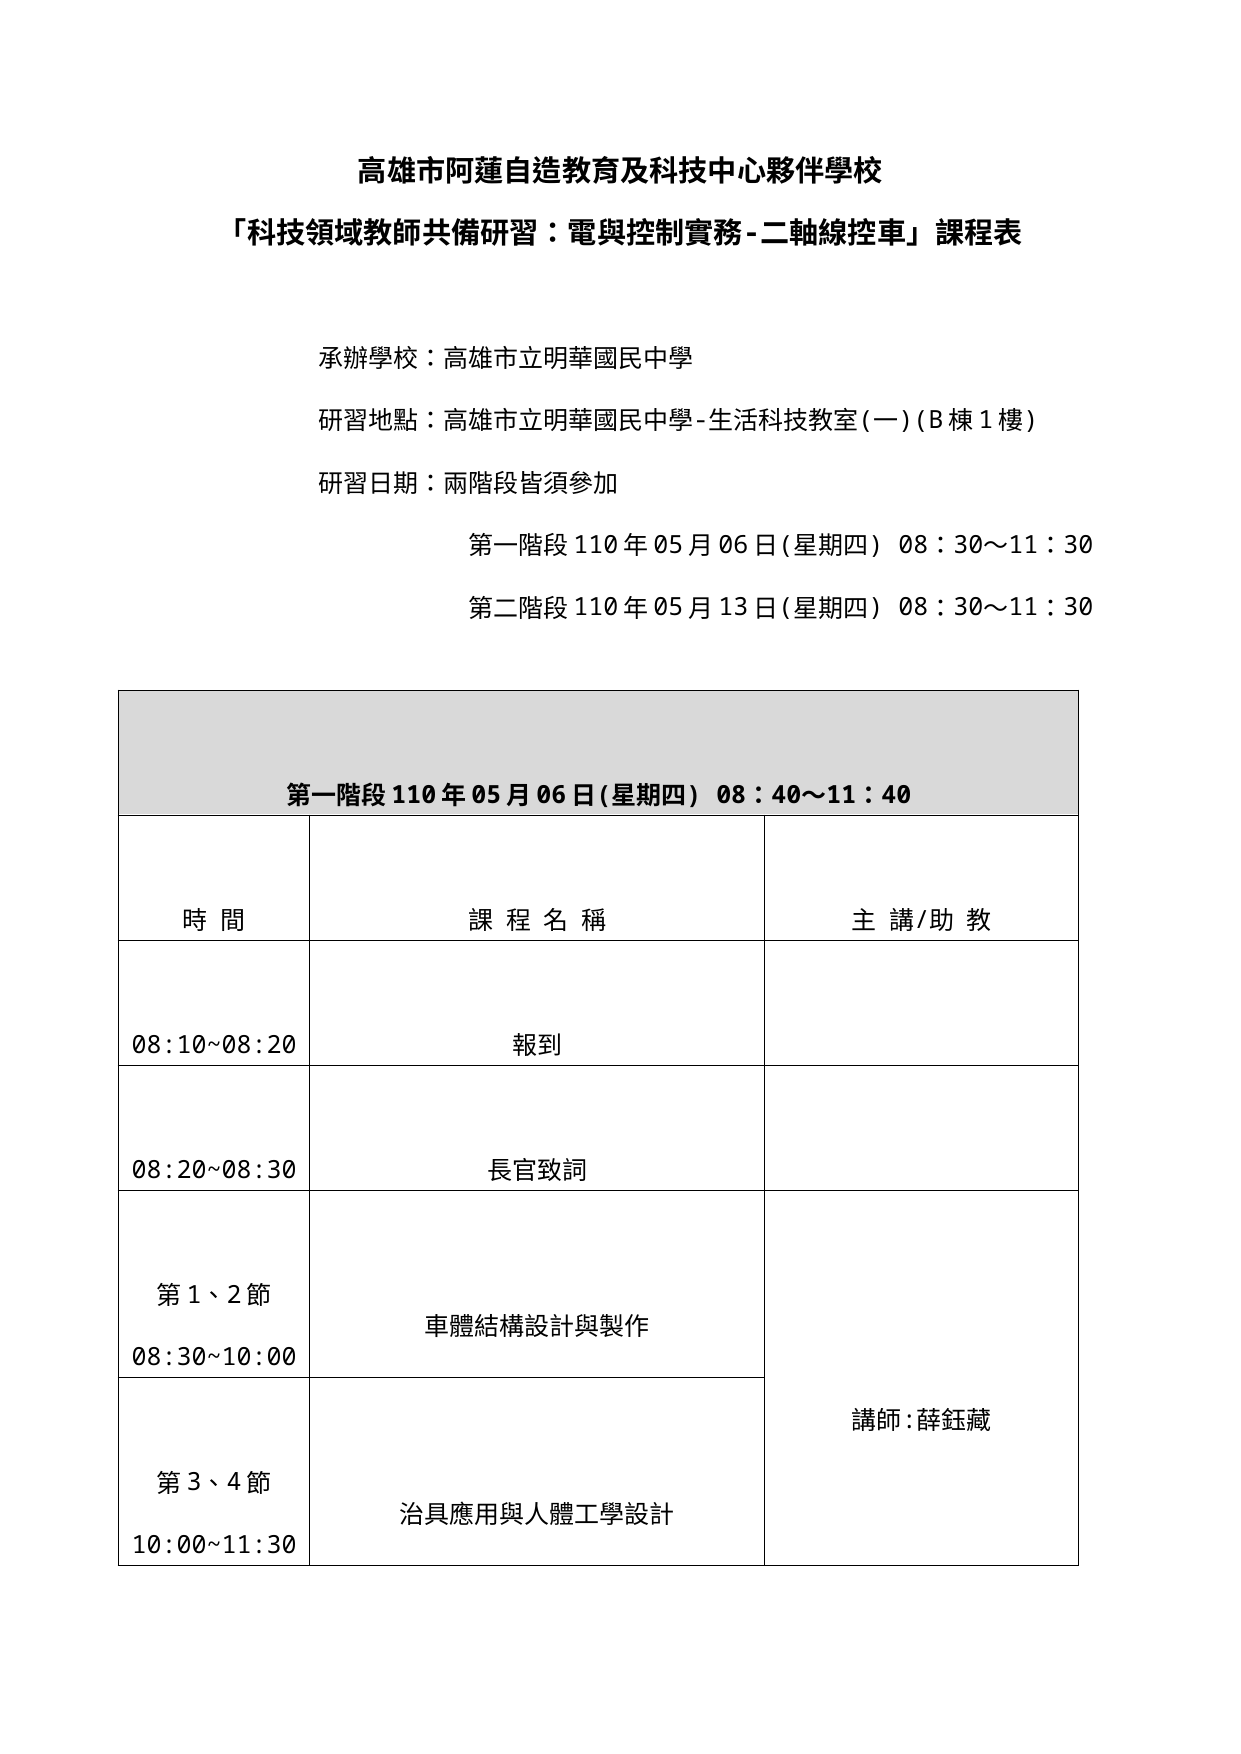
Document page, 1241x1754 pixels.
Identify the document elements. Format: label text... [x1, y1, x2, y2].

text 「科技領域教師共備研習：電與控制實務-二軸線控車」課程表 [118, 189, 1122, 252]
text 承辦學校：高雄市立明華國民中學 [318, 314, 1122, 377]
text 研習地點：高雄市立明華國民中學-生活科技教室(一)(B棟1樓) [318, 377, 1122, 439]
table_cell 長官致詞 [310, 1066, 764, 1189]
table_cell 08:20~08:30 [119, 1066, 309, 1189]
table_header 第一階段110年05月06日(星期四) 08：40～11：40 [119, 691, 1078, 814]
table_cell 報到 [310, 941, 764, 1064]
text 第二階段110年05月13日(星期四) 08：30～11：30 [318, 564, 1122, 627]
table_cell 課 程 名 稱 [310, 816, 764, 939]
table_cell 第1、2節08:30~10:00 [119, 1191, 309, 1377]
text 高雄市阿蓮自造教育及科技中心夥伴學校 [118, 127, 1122, 189]
table_cell 08:10~08:20 [119, 941, 309, 1064]
table_cell 治具應用與人體工學設計 [310, 1378, 764, 1564]
text 研習日期：兩階段皆須參加 [318, 439, 1122, 502]
table_cell [765, 941, 1078, 1064]
table_cell [765, 1066, 1078, 1189]
table_cell 第3、4節10:00~11:30 [119, 1378, 309, 1564]
table_cell 主 講/助 教 [765, 816, 1078, 939]
table_cell 車體結構設計與製作 [310, 1191, 764, 1377]
table_cell 時 間 [119, 816, 309, 939]
table_cell 講師:薛鈺藏 [765, 1191, 1078, 1564]
text 第一階段110年05月06日(星期四) 08：30～11：30 [318, 502, 1122, 564]
